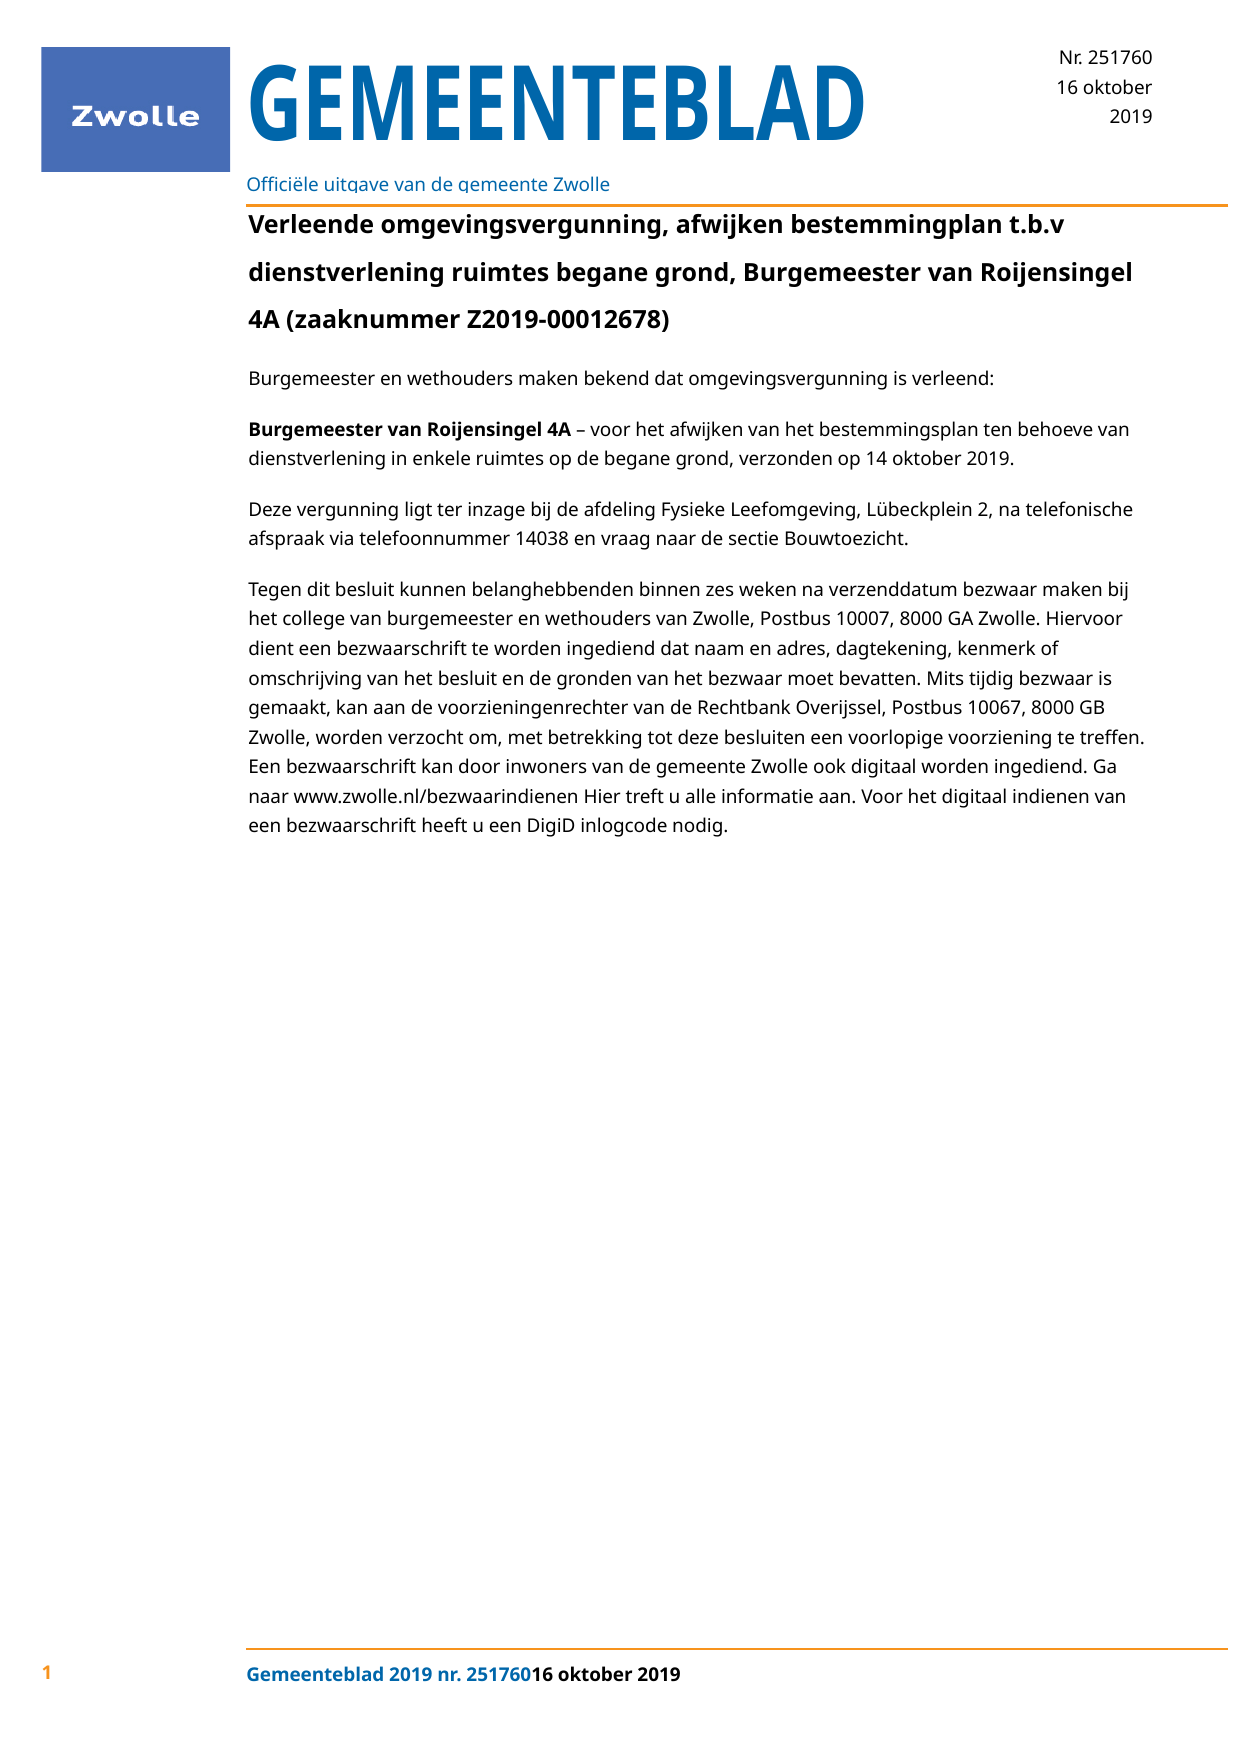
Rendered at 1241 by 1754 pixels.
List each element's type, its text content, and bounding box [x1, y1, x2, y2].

text Burgemeester van Roijensingel 4A – voor het afwijken van het bestemmingsplan ten behoeve van dienstverlening in enkele ruimtes op de begane grond, verzonden op 14 oktober 2019. [248, 416, 1152, 471]
text Tegen dit besluit kunnen belanghebbenden binnen zes weken na verzenddatum bezwaar maken bij het college van burgemeester en wethouders van Zwolle, Postbus 10007, 8000 GA Zwolle. Hiervoor dient een bezwaarschrift te worden ingediend dat naam en adres, dagtekening, kenmerk of omschrijving van het besluit en de gronden van het bezwaar moet bevatten. Mits tijdig bezwaar is gemaakt, kan aan de voorzieningenrechter van de Rechtbank Overijssel, Postbus 10067, 8000 GB Zwolle, worden verzocht om, met betrekking tot deze besluiten een voorlopige voorziening te treffen. Een bezwaarschrift kan door inwoners van de gemeente Zwolle ook digitaal worden ingediend. Ga naar www.zwolle.nl/bezwaarindienen Hier treft u alle informatie aan. Voor het digitaal indienen van een bezwaarschrift heeft u een DigiD inlogcode nodig. [248, 576, 1152, 838]
picture [41, 47, 231, 172]
text Verleende omgevingsvergunning, afwijken bestemmingplan t.b.v dienstverlening ruimtes begane grond, Burgemeester van Roijensingel 4A (zaaknummer Z2019-00012678) [248, 207, 1152, 336]
text Burgemeester en wethouders maken bekend dat omgevingsvergunning is verleend: [248, 366, 1152, 391]
text Deze vergunning ligt ter inzage bij de afdeling Fysieke Leefomgeving, Lübeckplein 2, na telefonische afspraak via telefoonnummer 14038 en vraag naar de sectie Bouwtoezicht. [248, 496, 1152, 551]
